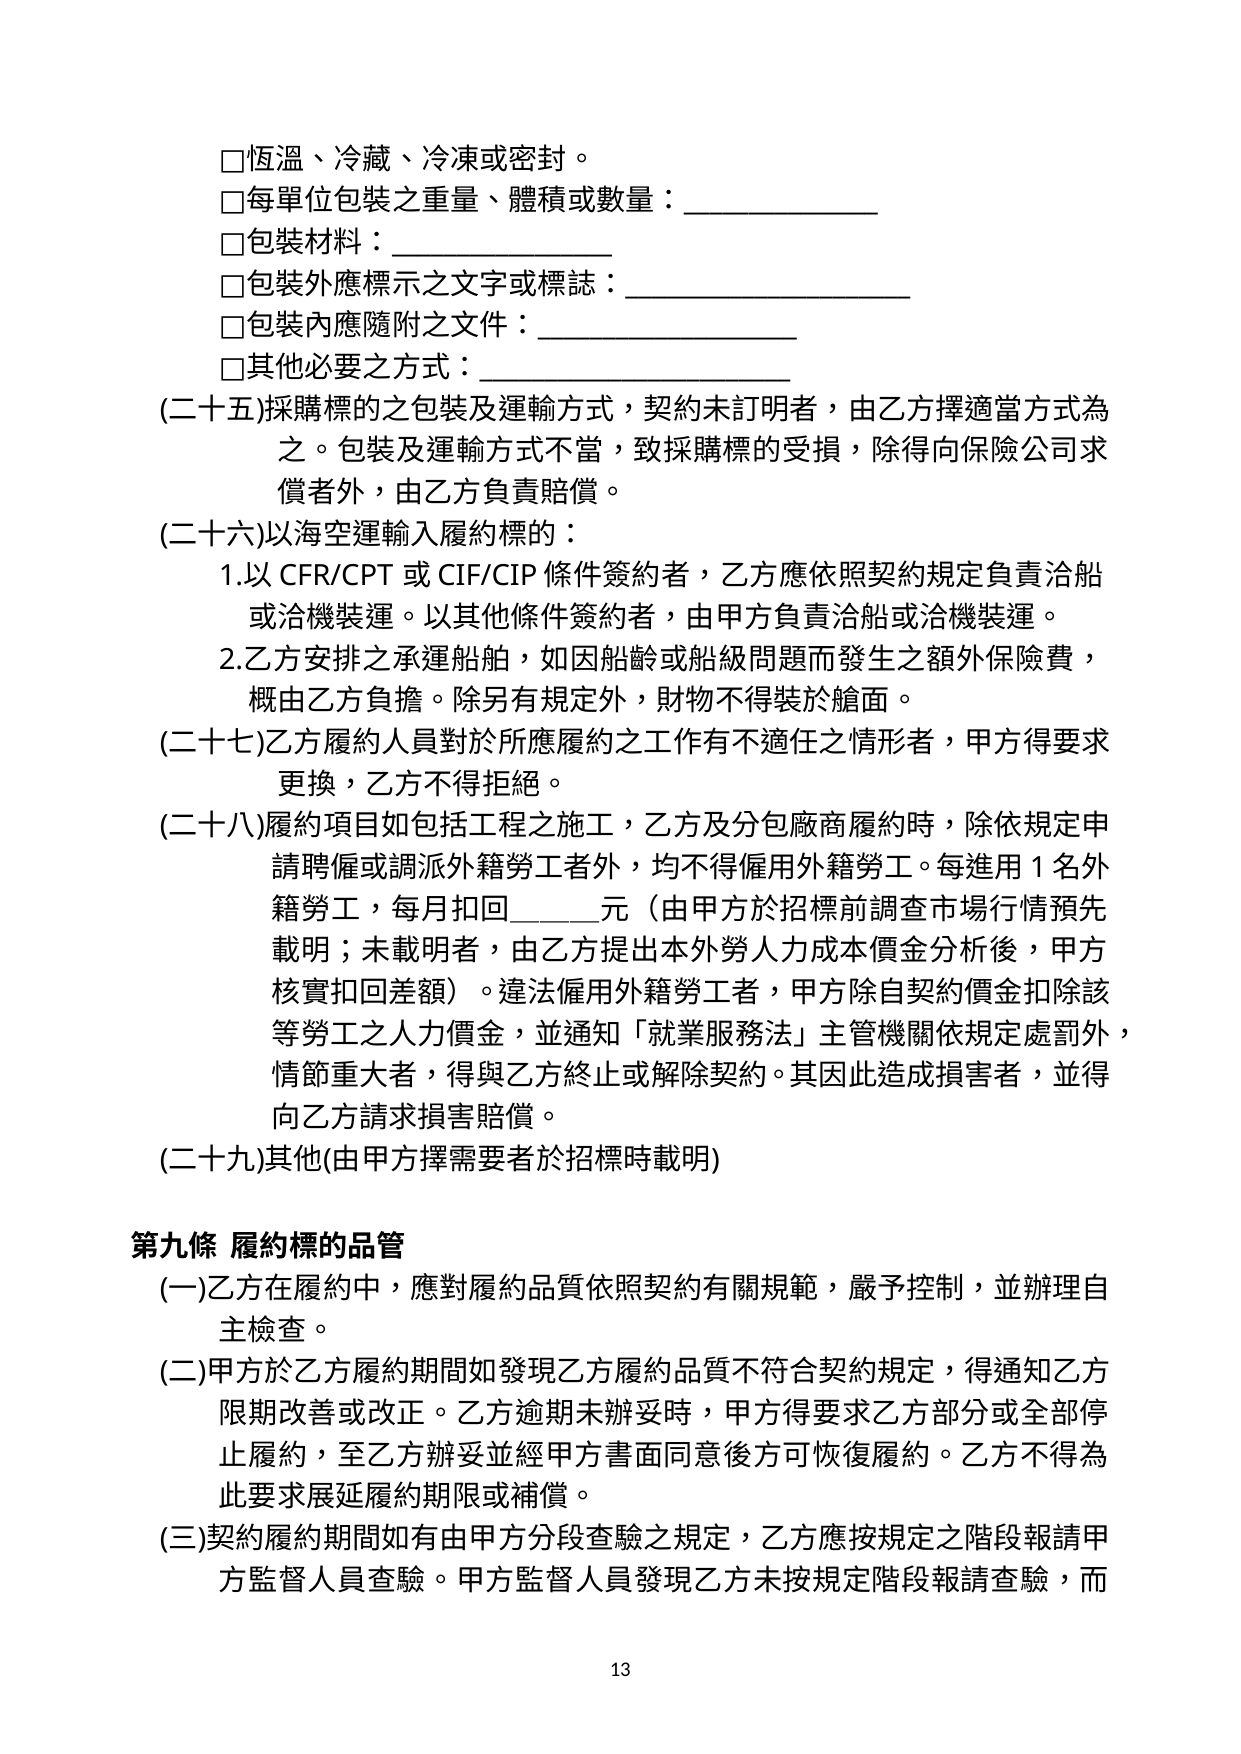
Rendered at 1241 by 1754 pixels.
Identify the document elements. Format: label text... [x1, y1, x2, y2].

text 2.乙方安排之承運船舶，如因船齡或船級問題而發生之額外保險費，概由乙方負擔。除另有規定外，財物不得裝於艙面。 [218, 636, 1104, 719]
text (二十六)以海空運輸入履約標的： [159, 511, 1110, 552]
text (二十九)其他(由甲方擇需要者於招標時載明) [159, 1136, 1110, 1177]
text (二)甲方於乙方履約期間如發現乙方履約品質不符合契約規定，得通知乙方限期改善或改正。乙方逾期未辦妥時，甲方得要求乙方部分或全部停止履約，至乙方辦妥並經甲方書面同意後方可恢復履約。乙方不得為此要求展延履約期限或補償。 [159, 1348, 1110, 1515]
text □包裝外應標示之文字或標誌：______________________ [218, 261, 1104, 302]
text □每單位包裝之重量、體積或數量：_______________ [218, 177, 1104, 219]
text (一)乙方在履約中，應對履約品質依照契約有關規範，嚴予控制，並辦理自主檢查。 [159, 1265, 1110, 1348]
text (三)契約履約期間如有由甲方分段查驗之規定，乙方應按規定之階段報請甲方監督人員查驗。甲方監督人員發現乙方未按規定階段報請查驗，而 [159, 1515, 1110, 1598]
text (二十八)履約項目如包括工程之施工，乙方及分包廠商履約時，除依規定申請聘僱或調派外籍勞工者外，均不得僱用外籍勞工。每進用1名外籍勞工，每月扣回＿＿＿元（由甲方於招標前調查市場行情預先載明；未載明者，由乙方提出本外勞人力成本價金分析後，甲方核實扣回差額）。違法僱用外籍勞工者，甲方除自契約價金扣除該等勞工之人力價金，並通知「就業服務法」主管機關依規定處罰外，情節重大者，得與乙方終止或解除契約。其因此造成損害者，並得向乙方請求損害賠償。 [159, 802, 1110, 1136]
text 第九條 履約標的品管 [130, 1223, 1110, 1265]
text □包裝材料：_________________ [218, 219, 1104, 261]
text □包裝內應隨附之文件：____________________ [218, 302, 1104, 344]
text □恆溫、冷藏、冷凍或密封。 [218, 136, 1104, 177]
text (二十七)乙方履約人員對於所應履約之工作有不適任之情形者，甲方得要求更換，乙方不得拒絕。 [159, 719, 1110, 802]
text (二十五)採購標的之包裝及運輸方式，契約未訂明者，由乙方擇適當方式為之。包裝及運輸方式不當，致採購標的受損，除得向保險公司求償者外，由乙方負責賠償。 [159, 386, 1110, 511]
text □其他必要之方式：________________________ [218, 344, 1104, 386]
text 1.以CFR/CPT 或CIF/CIP條件簽約者，乙方應依照契約規定負責洽船或洽機裝運。以其他條件簽約者，由甲方負責洽船或洽機裝運。 [218, 552, 1104, 636]
